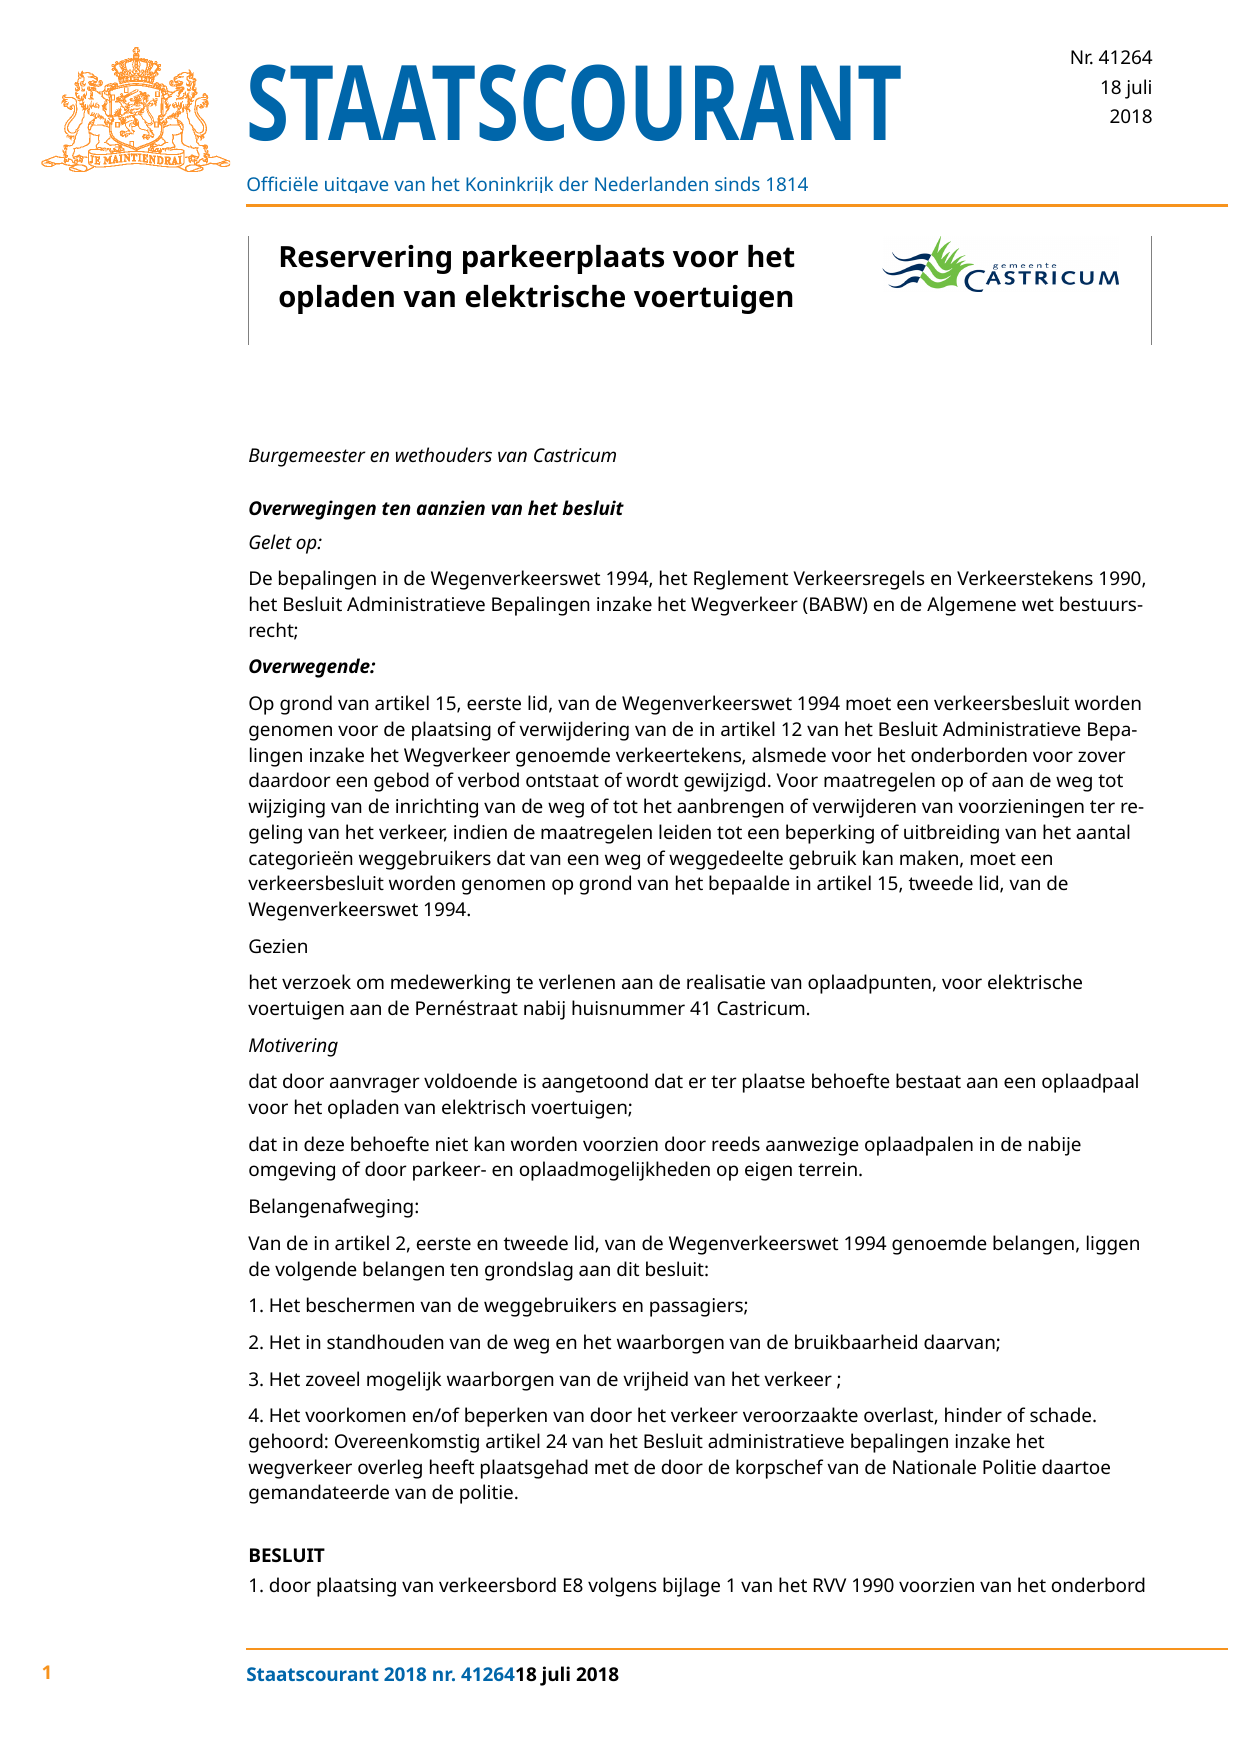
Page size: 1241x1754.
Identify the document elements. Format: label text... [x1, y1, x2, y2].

table_header Reservering parkeerplaats voor het opladen van elektrische voertuigen [249, 236, 850, 345]
text De bepalingen in de Wegenverkeerswet 1994, het Reglement Verkeersregels en Verkeerstekens 1990, het Besluit Administratieve Bepalingen inzake het Wegverkeer (BABW) en de Algemene wet bestuurs-recht; [248, 566, 1152, 643]
text het verzoek om medewerking te verlenen aan de realisatie van oplaadpunten, voor elektrische voertuigen aan de Pernéstraat nabij huisnummer 41 Castricum. [248, 969, 1152, 1021]
text Belangenafweging: [248, 1193, 1152, 1219]
text 3. Het zoveel mogelijk waarborgen van de vrijheid van het verkeer ; [248, 1366, 1152, 1391]
picture [41, 47, 231, 172]
text Overwegende: [248, 654, 1152, 679]
text BESLUIT [248, 1542, 1152, 1568]
picture [882, 236, 1119, 292]
text Van de in artikel 2, eerste en tweede lid, van de Wegenverkeerswet 1994 genoemde belangen, liggen de volgende belangen ten grondslag aan dit besluit: [248, 1230, 1152, 1281]
text 1. door plaatsing van verkeersbord E8 volgens bijlage 1 van het RVV 1990 voorzien van het onderbord [248, 1572, 1152, 1598]
text Gelet op: [248, 529, 1152, 554]
text Gezien [248, 933, 1152, 958]
text Overwegingen ten aanzien van het besluit [248, 495, 1152, 521]
text Op grond van artikel 15, eerste lid, van de Wegenverkeerswet 1994 moet een verkeersbesluit worden genomen voor de plaatsing of verwijdering van de in artikel 12 van het Besluit Administratieve Bepa-lingen inzake het Wegverkeer genoemde verkeertekens, alsmede voor het onderborden voor zover daardoor een gebod of verbod ontstaat of wordt gewijzigd. Voor maatregelen op of aan de weg tot wijziging van de inrichting van de weg of tot het aanbrengen of verwijderen van voorzieningen ter re-geling van het verkeer, indien de maatregelen leiden tot een beperking of uitbreiding van het aantal categorieën weggebruikers dat van een weg of weggedeelte gebruik kan maken, moet een verkeersbesluit worden genomen op grond van het bepaalde in artikel 15, tweede lid, van de Wegenverkeerswet 1994. [248, 690, 1152, 922]
text 1. Het beschermen van de weggebruikers en passagiers; [248, 1292, 1152, 1318]
text Burgemeester en wethouders van Castricum [248, 442, 1152, 468]
text dat in deze behoefte niet kan worden voorzien door reeds aanwezige oplaadpalen in de nabije omgeving of door parkeer- en oplaadmogelijkheden op eigen terrein. [248, 1131, 1152, 1182]
text 2. Het in standhouden van de weg en het waarborgen van de bruikbaarheid daarvan; [248, 1329, 1152, 1355]
text 4. Het voorkomen en/of beperken van door het verkeer veroorzaakte overlast, hinder of schade. gehoord: Overeenkomstig artikel 24 van het Besluit administratieve bepalingen inzake het wegverkeer overleg heeft plaatsgehad met de door de korpschef van de Nationale Politie daartoe gemandateerde van de politie. [248, 1402, 1152, 1505]
text dat door aanvrager voldoende is aangetoond dat er ter plaatse behoefte bestaat aan een oplaadpaal voor het opladen van elektrisch voertuigen; [248, 1068, 1152, 1120]
table_header [850, 236, 1151, 345]
text Motivering [248, 1032, 1152, 1058]
